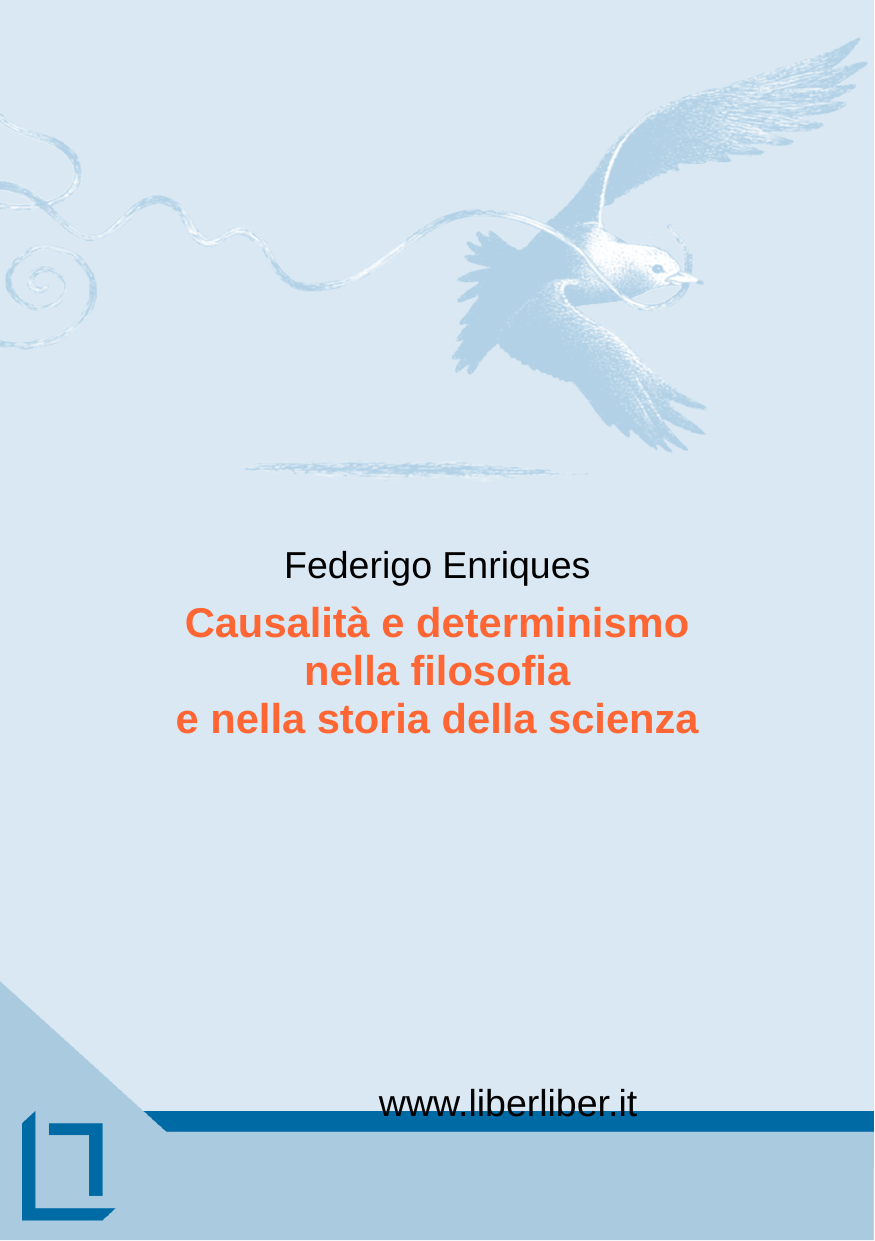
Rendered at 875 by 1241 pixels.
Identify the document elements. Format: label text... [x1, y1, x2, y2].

picture [0, 0, 874, 1241]
text Causalità e determinismo nella filosofia e nella storia della scienza [94, 598, 779, 742]
text Federigo Enriques [94, 543, 779, 586]
text www.liberliber.it [331, 1081, 685, 1124]
